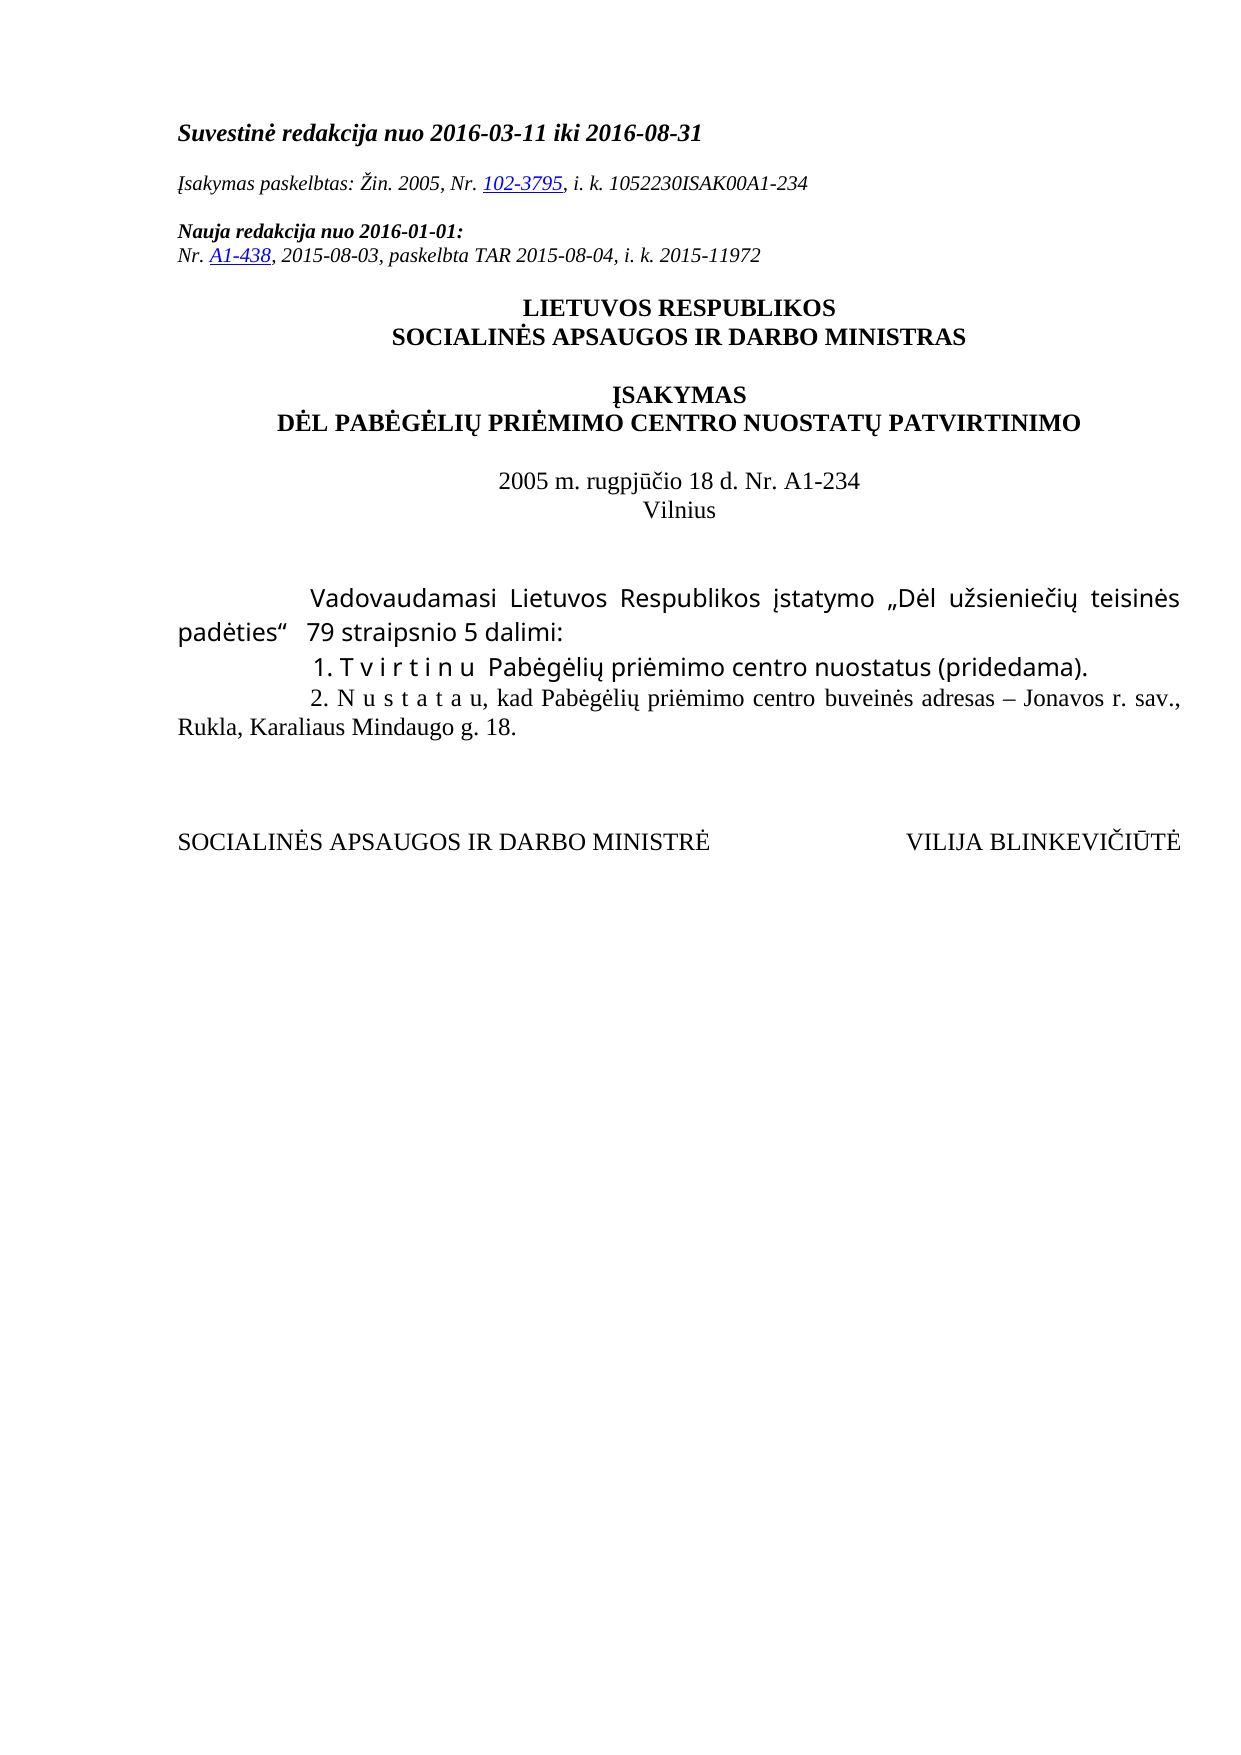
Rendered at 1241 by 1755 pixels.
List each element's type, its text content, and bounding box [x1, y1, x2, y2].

text LIETUVOS RESPUBLIKOS [177, 293, 1181, 322]
text Nr. A1-438, 2015-08-03, paskelbta TAR 2015-08-04, i. k. 2015-11972 [177, 243, 1181, 267]
text DĖL Pabėgėlių priėmimo centro NUOSTATŲ PATVIRTINIMO [177, 408, 1181, 437]
text Nauja redakcija nuo 2016-01-01: [177, 219, 1181, 243]
text 2005 m. rugpjūčio 18 d. Nr. A1-234 [177, 466, 1181, 495]
text SOCIALINĖS APSAUGOS IR DARBO MINISTRAS [177, 322, 1181, 351]
text Vilnius [177, 495, 1181, 523]
text ĮSAKYMAS [177, 380, 1181, 408]
text 1. T v i r t i n u Pabėgėlių priėmimo centro nuostatus (pridedama). [177, 649, 1181, 683]
text Įsakymas paskelbtas: Žin. 2005, Nr. 102-3795, i. k. 1052230ISAK00A1-234 [177, 171, 1181, 195]
text 2. N u s t a t a u, kad Pabėgėlių priėmimo centro buveinės adresas – Jonavos r. sav., Rukla, Karaliaus Mindaugo g. 18. [177, 683, 1181, 741]
text SOCIALINĖS APSAUGOS IR DARBO MINISTRĖ VILIJA BLINKEVIČIŪTĖ [177, 827, 1181, 856]
text Vadovaudamasi Lietuvos Respublikos įstatymo „Dėl užsieniečių teisinės padėties“ 79 straipsnio 5 dalimi: [177, 581, 1181, 649]
text Suvestinė redakcija nuo 2016-03-11 iki 2016-08-31 [177, 118, 1181, 147]
